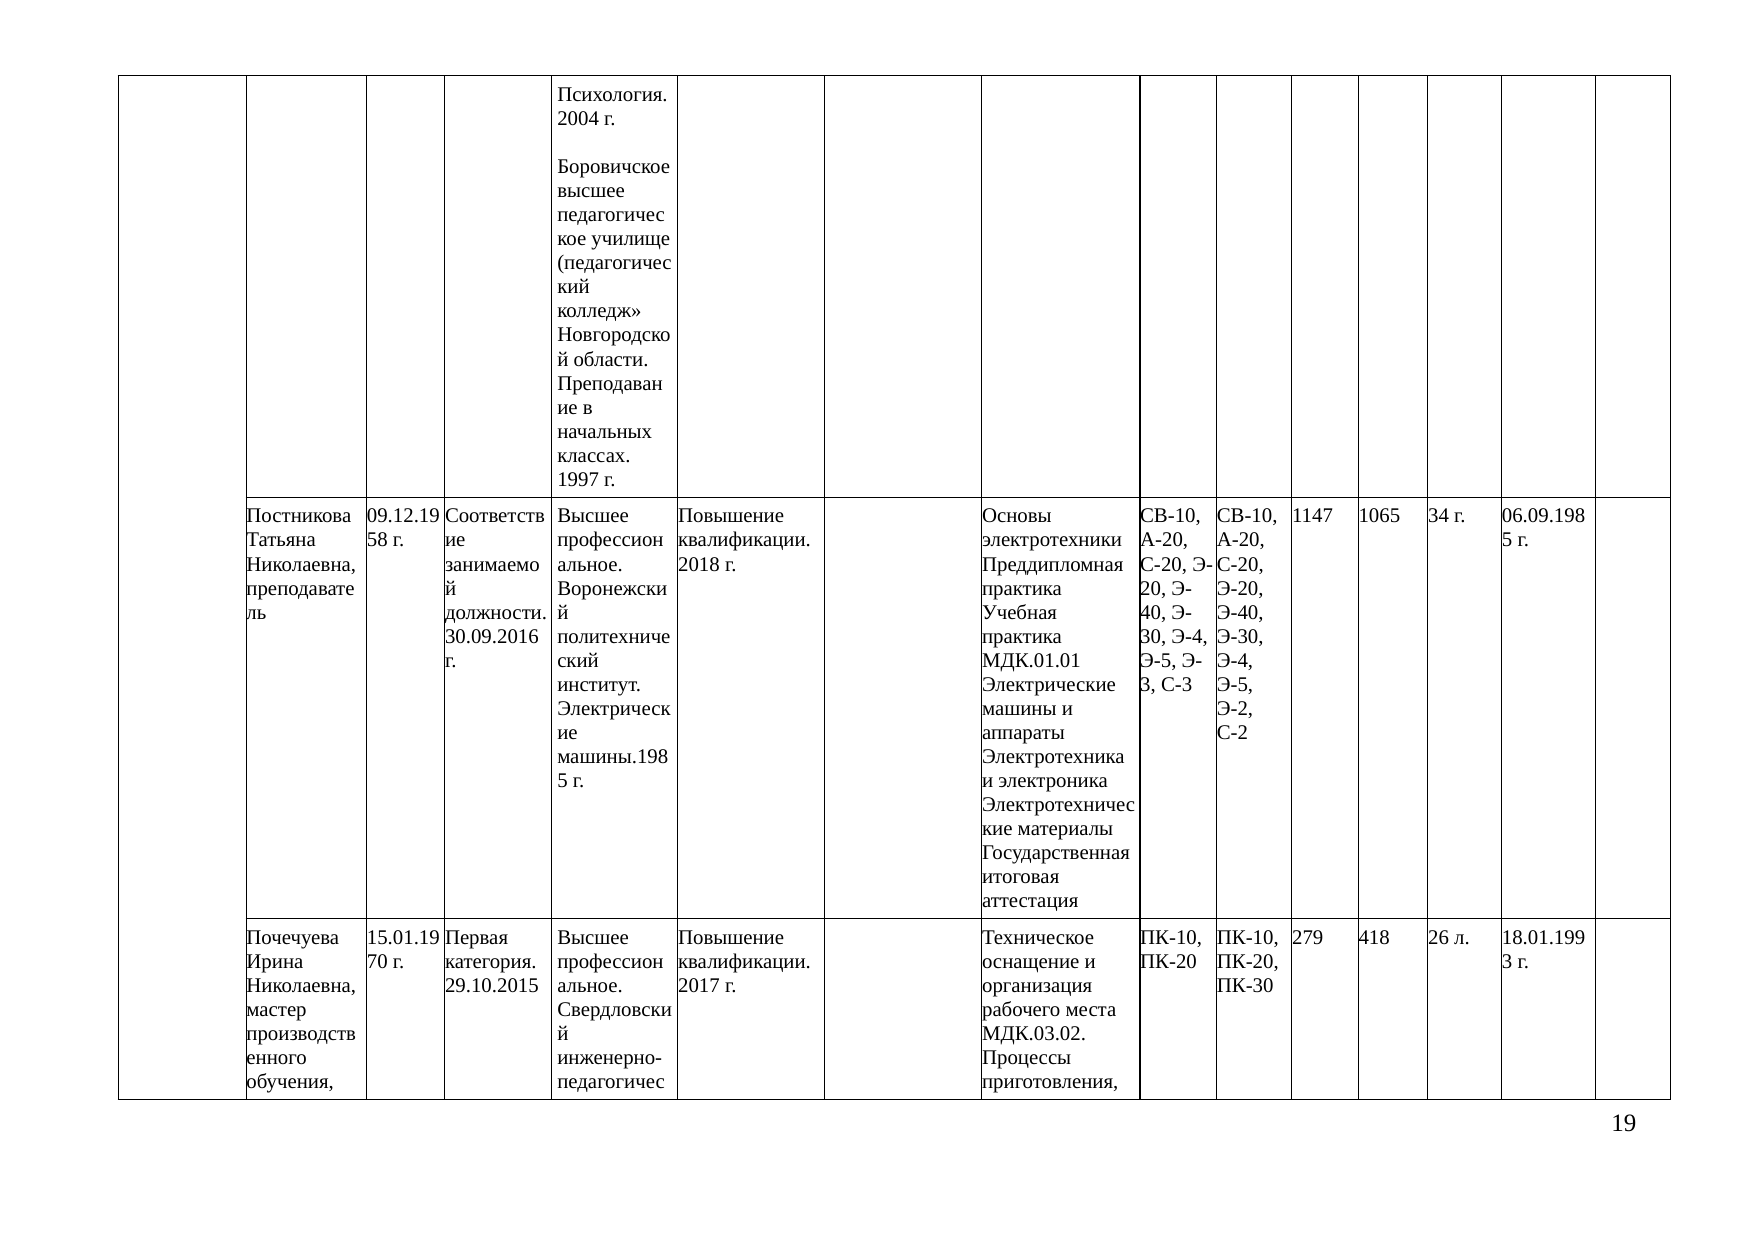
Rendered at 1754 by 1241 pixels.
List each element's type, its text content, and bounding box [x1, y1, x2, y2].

table_cell [678, 76, 824, 497]
table_cell [982, 76, 1139, 497]
table_cell [825, 498, 981, 918]
table_cell 26 л. [1428, 919, 1501, 1099]
table_cell Высшее профессиональное. Свердловский инженерно-педагогичес [552, 919, 677, 1099]
table_cell 09.12.1958 г. [367, 498, 444, 918]
table_cell [1141, 76, 1216, 497]
table_cell ПК-10, ПК-20, ПК-30 [1217, 919, 1291, 1099]
table_cell [119, 76, 246, 1099]
table_cell 279 [1292, 919, 1358, 1099]
table_cell Основы электротехники Преддипломная практика Учебная практика МДК.01.01 Электрические машины и аппараты Электротехника и электроника Электротехнические материалы Государственная итоговая аттестация [982, 498, 1139, 918]
table_cell [825, 919, 981, 1099]
table_cell Техническое оснащение и организация рабочего места МДК.03.02. Процессы приготовления, [982, 919, 1139, 1099]
table_cell Повышение квалификации. 2017 г. [678, 919, 824, 1099]
table_cell [247, 76, 366, 497]
table_cell 15.01.1970 г. [367, 919, 444, 1099]
table_cell Почечуева Ирина Николаевна, мастер производственного обучения, [247, 919, 366, 1099]
table_cell 1147 [1292, 498, 1358, 918]
table_cell Постникова Татьяна Николаевна, преподаватель [247, 498, 366, 918]
table_cell Высшее профессиональное. Воронежский политехнический институт. Электрические машины.1985 г. [552, 498, 677, 918]
table_cell [1596, 76, 1670, 497]
table_cell [1502, 76, 1595, 497]
table_cell [1292, 76, 1358, 497]
table_cell Психология. 2004 г. Боровичское высшее педагогическое училище (педагогический колледж» Новгородской области. Преподавание в начальных классах. 1997 г. [552, 76, 677, 497]
table_cell 18.01.1993 г. [1502, 919, 1595, 1099]
table_cell [445, 76, 551, 497]
table_cell Повышение квалификации. 2018 г. [678, 498, 824, 918]
table_cell [1596, 919, 1670, 1099]
table_cell 1065 [1359, 498, 1427, 918]
table_cell [1217, 76, 1291, 497]
table_cell [1359, 76, 1427, 497]
table_cell [825, 76, 981, 497]
table_cell СВ-10, А-20, С-20, Э-20, Э-40, Э-30, Э-4, Э-5, Э-2, С-2 [1217, 498, 1291, 918]
table_cell [1596, 498, 1670, 918]
table_cell Соответствие занимаемой должности. 30.09.2016 г. [445, 498, 551, 918]
table_cell СВ-10, А-20, С-20, Э-20, Э-40, Э-30, Э-4, Э-5, Э-3, С-3 [1141, 498, 1216, 918]
table_cell [367, 76, 444, 497]
table_cell 34 г. [1428, 498, 1501, 918]
table_cell 418 [1359, 919, 1427, 1099]
table_cell [1428, 76, 1501, 497]
table_cell 06.09.1985 г. [1502, 498, 1595, 918]
table_cell ПК-10, ПК-20 [1141, 919, 1216, 1099]
table_cell Первая категория. 29.10.2015 [445, 919, 551, 1099]
